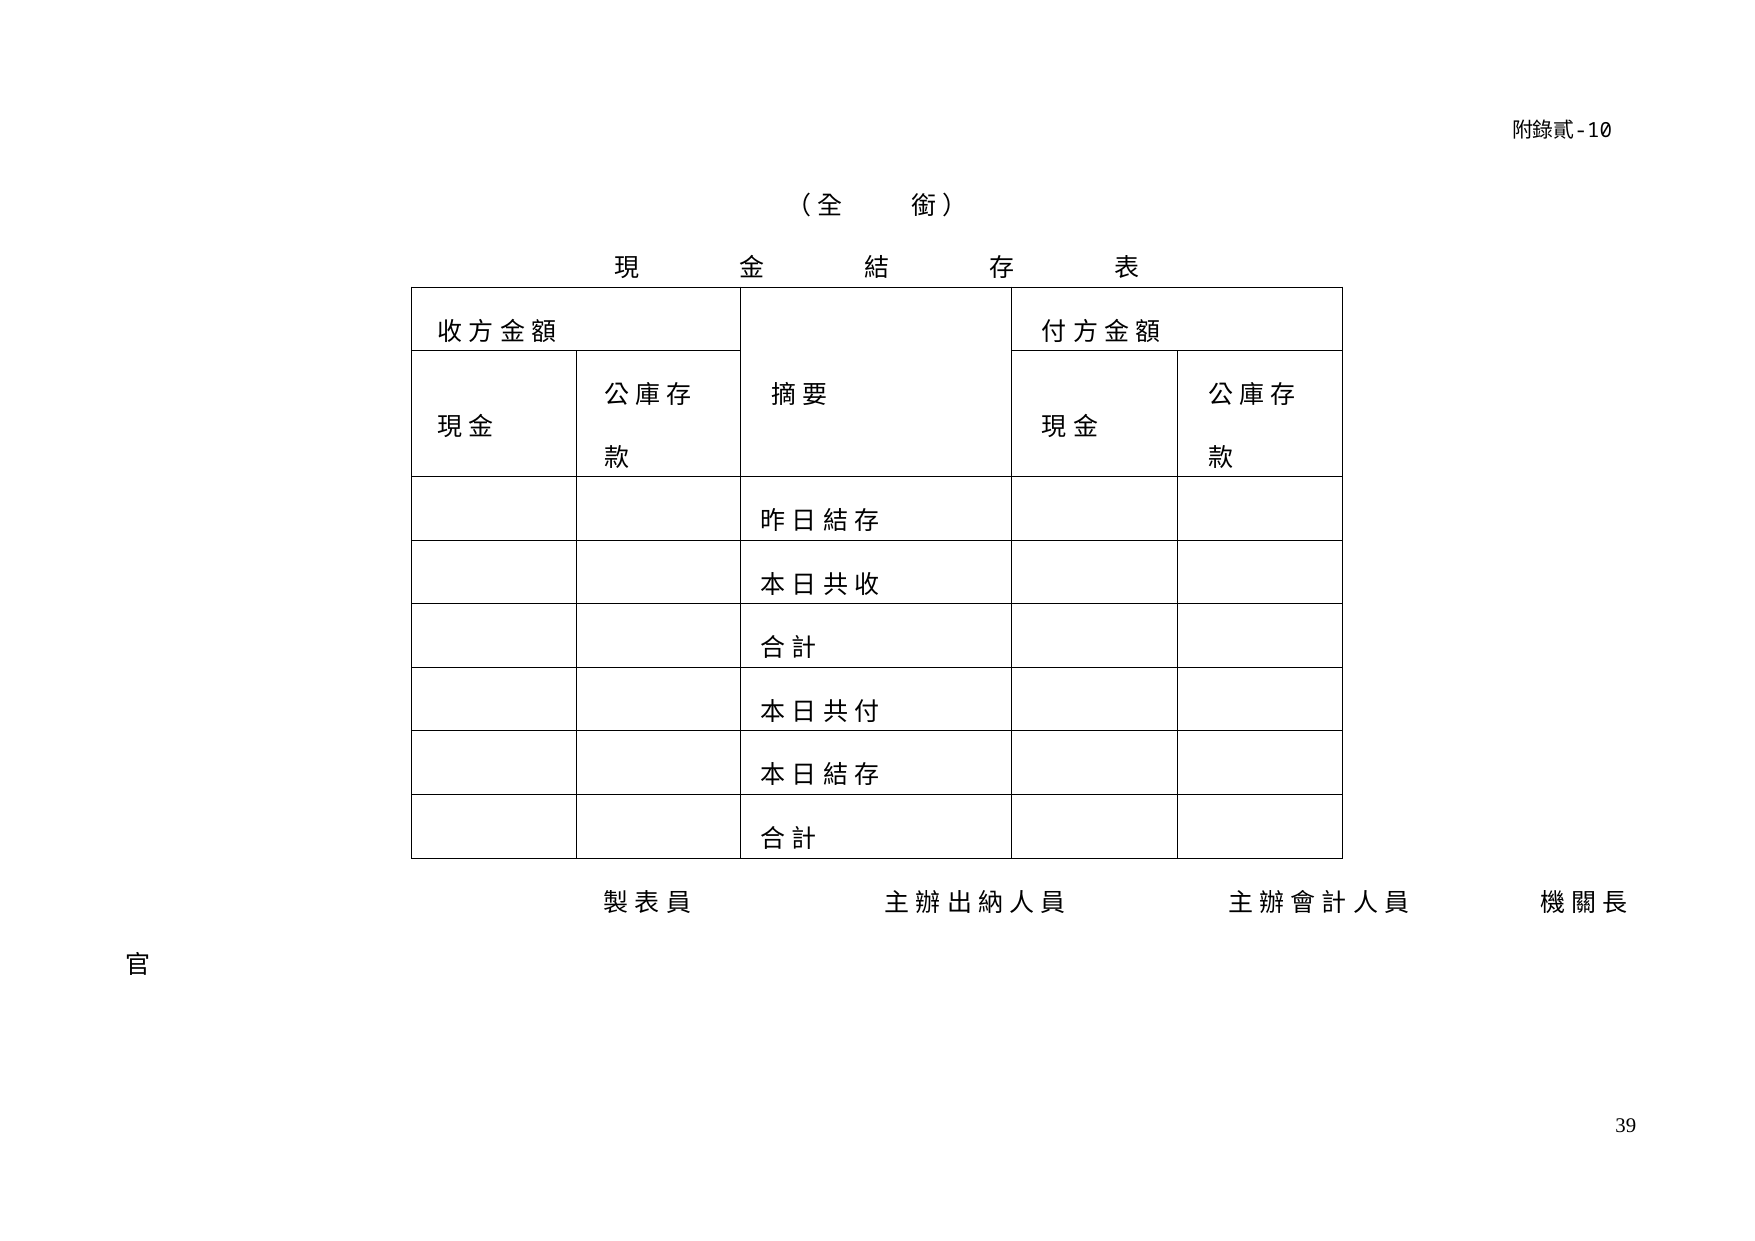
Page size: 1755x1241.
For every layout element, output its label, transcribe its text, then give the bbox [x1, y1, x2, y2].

table_cell [1012, 731, 1177, 794]
table_cell 昨日結存 [741, 477, 1011, 540]
table_cell [1178, 731, 1342, 794]
table_cell [577, 731, 740, 794]
table_cell [1178, 541, 1342, 603]
table_cell 現金 [1012, 351, 1177, 476]
table_cell 公庫存款 [1178, 351, 1342, 476]
table_cell [412, 668, 576, 730]
table_cell [1012, 668, 1177, 730]
table_cell [1012, 604, 1177, 667]
table_cell 公庫存款 [577, 351, 740, 476]
table_cell [1012, 541, 1177, 603]
table_cell 現金 [412, 351, 576, 476]
table_cell [1178, 604, 1342, 667]
table_cell [412, 541, 576, 603]
table_cell 本日共收 [741, 541, 1011, 603]
table_cell 本日共付 [741, 668, 1011, 730]
text 附錄貳-10 [1512, 113, 1619, 143]
table_cell [577, 668, 740, 730]
text （全 銜） [122, 106, 1634, 224]
table_cell [1012, 795, 1177, 857]
table_cell [577, 604, 740, 667]
table_cell [412, 604, 576, 667]
table_cell [412, 795, 576, 857]
table_cell [412, 477, 576, 540]
text 現 金 結 存 表 [122, 224, 1632, 287]
table_cell [1178, 668, 1342, 730]
table_header 摘要 [741, 288, 1011, 476]
table_cell [1178, 477, 1342, 540]
table_cell 本日結存 [741, 731, 1011, 794]
table_cell [1012, 477, 1177, 540]
table_cell [412, 731, 576, 794]
table_cell 合計 [741, 604, 1011, 667]
table_cell [577, 477, 740, 540]
table_header 付方金額 [1012, 288, 1342, 350]
table_cell [577, 795, 740, 857]
table_cell [577, 541, 740, 603]
text 製表員 主辦出納人員 主辦會計人員 機關長官 [122, 858, 1632, 983]
table_header 收方金額 [412, 288, 740, 350]
table_cell 合計 [741, 795, 1011, 857]
table_cell [1178, 795, 1342, 857]
